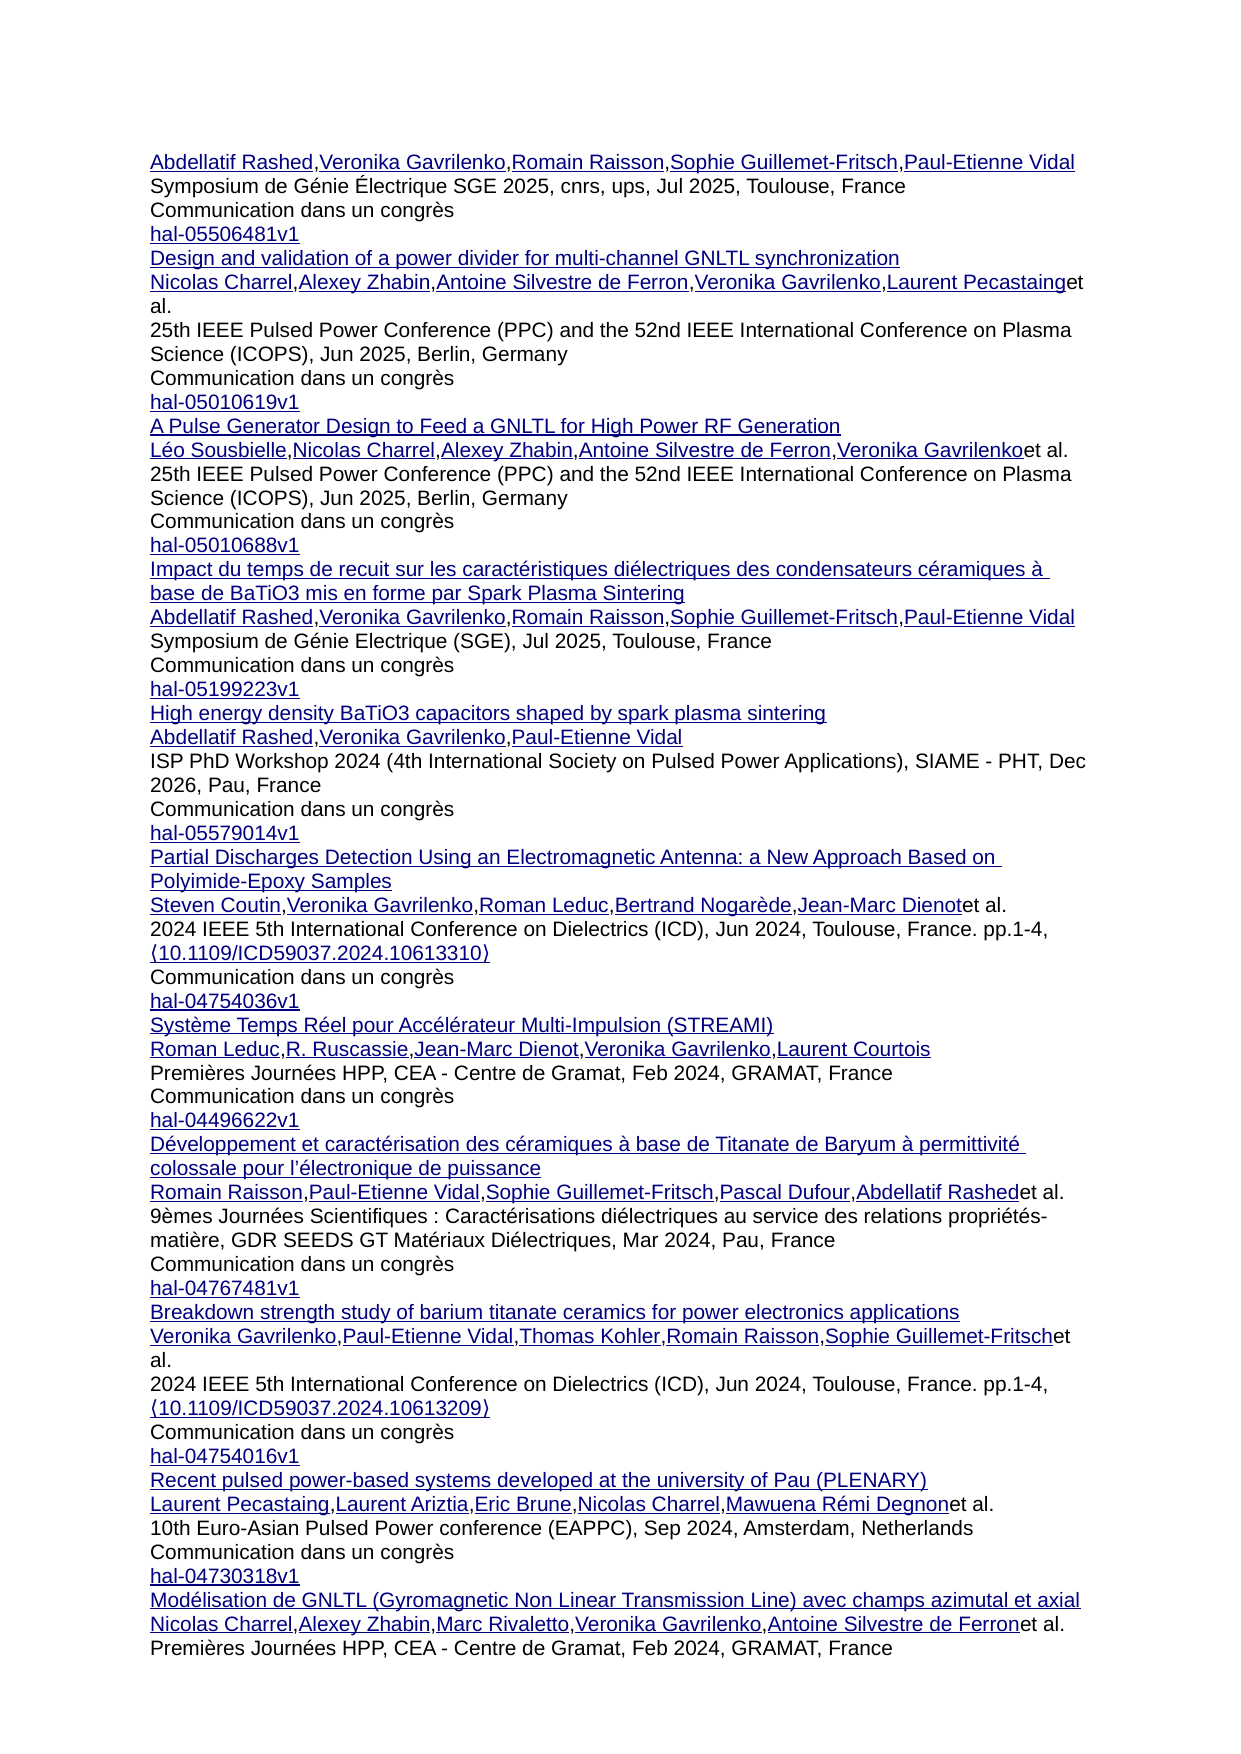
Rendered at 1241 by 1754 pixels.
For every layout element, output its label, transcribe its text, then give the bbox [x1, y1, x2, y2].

table_cell Partial Discharges Detection Using an Electromagnetic Antenna: a New Approach Based on Polyimide-Epoxy Samples Steven Coutin,Veronika Gavrilenko,Roman Leduc,Bertrand Nogarède,Jean-Marc Dienotet al. 2024 IEEE 5th International Conference on Dielectrics (ICD), Jun 2024, Toulouse, France. pp.1-4, ⟨10.1109/ICD59037.2024.10613310⟩ Communication dans un congrès hal-04754036v1 [150, 845, 1090, 1012]
table_cell Modélisation de GNLTL (Gyromagnetic Non Linear Transmission Line) avec champs azimutal et axial Nicolas Charrel,Alexey Zhabin,Marc Rivaletto,Veronika Gavrilenko,Antoine Silvestre de Ferronet al. Premières Journées HPP, CEA - Centre de Gramat, Feb 2024, GRAMAT, France [150, 1588, 1090, 1659]
table_cell A Pulse Generator Design to Feed a GNLTL for High Power RF Generation Léo Sousbielle,Nicolas Charrel,Alexey Zhabin,Antoine Silvestre de Ferron,Veronika Gavrilenkoet al. 25th IEEE Pulsed Power Conference (PPC) and the 52nd IEEE International Conference on Plasma Science (ICOPS), Jun 2025, Berlin, Germany Communication dans un congrès hal-05010688v1 [150, 414, 1090, 557]
table_cell Impact du temps de recuit sur les caractéristiques diélectriques des condensateurs céramiques à base de BaTiO3 mis en forme par Spark Plasma Sintering Abdellatif Rashed,Veronika Gavrilenko,Romain Raisson,Sophie Guillemet-Fritsch,Paul-Etienne Vidal Symposium de Génie Electrique (SGE), Jul 2025, Toulouse, France Communication dans un congrès hal-05199223v1 [150, 557, 1090, 701]
table_cell Design and validation of a power divider for multi-channel GNLTL synchronization Nicolas Charrel,Alexey Zhabin,Antoine Silvestre de Ferron,Veronika Gavrilenko,Laurent Pecastainget al. 25th IEEE Pulsed Power Conference (PPC) and the 52nd IEEE International Conference on Plasma Science (ICOPS), Jun 2025, Berlin, Germany Communication dans un congrès hal-05010619v1 [150, 246, 1090, 413]
table_cell Recent pulsed power-based systems developed at the university of Pau (PLENARY) Laurent Pecastaing,Laurent Ariztia,Eric Brune,Nicolas Charrel,Mawuena Rémi Degnonet al. 10th Euro-Asian Pulsed Power conference (EAPPC), Sep 2024, Amsterdam, Netherlands Communication dans un congrès hal-04730318v1 [150, 1468, 1090, 1587]
table_header Abdellatif Rashed,Veronika Gavrilenko,Romain Raisson,Sophie Guillemet-Fritsch,Paul-Etienne Vidal Symposium de Génie Électrique SGE 2025, cnrs, ups, Jul 2025, Toulouse, France Communication dans un congrès hal-05506481v1 [150, 150, 1090, 246]
table_cell Breakdown strength study of barium titanate ceramics for power electronics applications Veronika Gavrilenko,Paul-Etienne Vidal,Thomas Kohler,Romain Raisson,Sophie Guillemet-Fritschet al. 2024 IEEE 5th International Conference on Dielectrics (ICD), Jun 2024, Toulouse, France. pp.1-4, ⟨10.1109/ICD59037.2024.10613209⟩ Communication dans un congrès hal-04754016v1 [150, 1300, 1090, 1468]
table_cell Système Temps Réel pour Accélérateur Multi-Impulsion (STREAMI) Roman Leduc,R. Ruscassie,Jean-Marc Dienot,Veronika Gavrilenko,Laurent Courtois Premières Journées HPP, CEA - Centre de Gramat, Feb 2024, GRAMAT, France Communication dans un congrès hal-04496622v1 [150, 1013, 1090, 1132]
table_cell High energy density BaTiO3 capacitors shaped by spark plasma sintering Abdellatif Rashed,Veronika Gavrilenko,Paul-Etienne Vidal ISP PhD Workshop 2024 (4th International Society on Pulsed Power Applications), SIAME - PHT, Dec 2026, Pau, France Communication dans un congrès hal-05579014v1 [150, 701, 1090, 845]
table_cell Développement et caractérisation des céramiques à base de Titanate de Baryum à permittivité colossale pour l’électronique de puissance Romain Raisson,Paul-Etienne Vidal,Sophie Guillemet-Fritsch,Pascal Dufour,Abdellatif Rashedet al. 9èmes Journées Scientifiques : Caractérisations diélectriques au service des relations propriétés-matière, GDR SEEDS GT Matériaux Diélectriques, Mar 2024, Pau, France Communication dans un congrès hal-04767481v1 [150, 1132, 1090, 1300]
